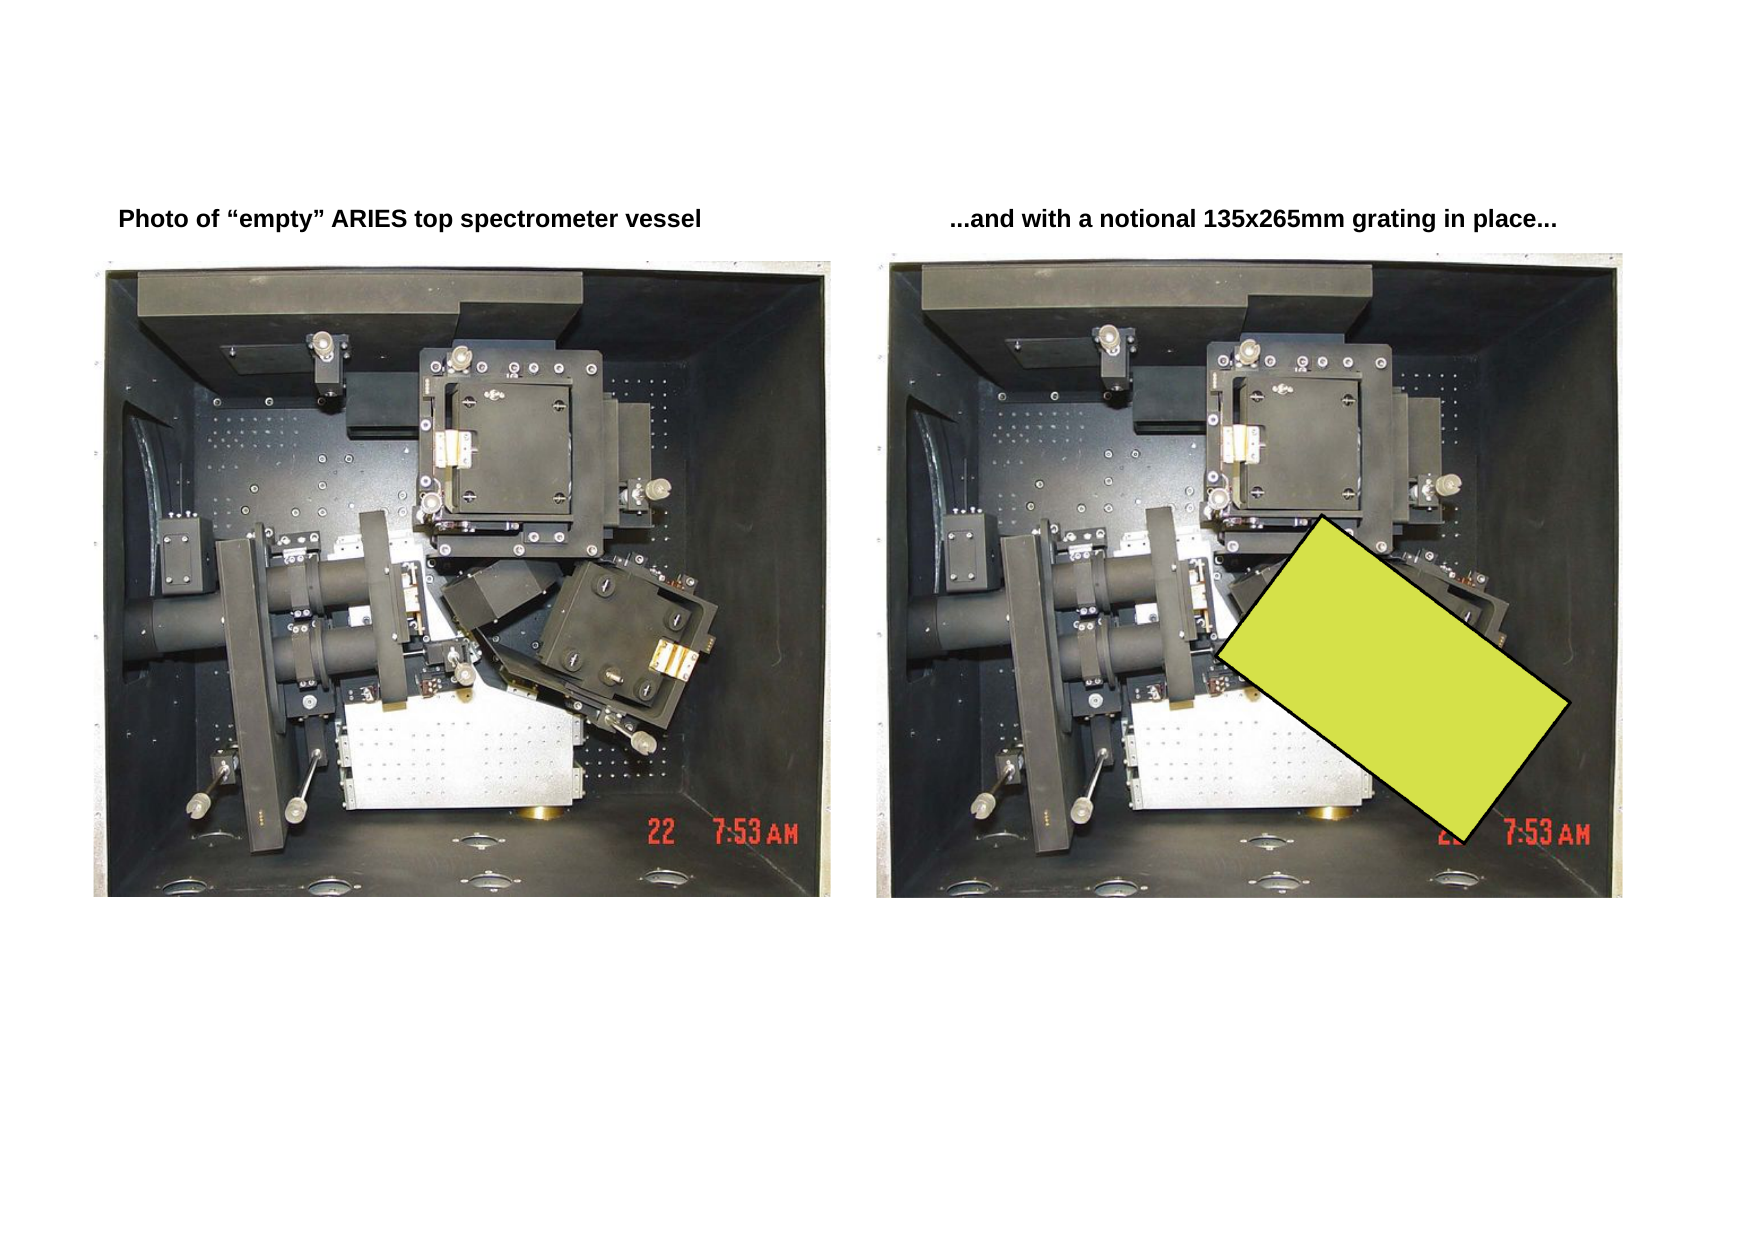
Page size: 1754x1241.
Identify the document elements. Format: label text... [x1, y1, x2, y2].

picture [876, 253, 1623, 898]
picture [93, 261, 831, 897]
text Photo of “empty” ARIES top spectrometer vessel ...and with a notional 135x265mm grating in place... [118, 204, 1635, 233]
